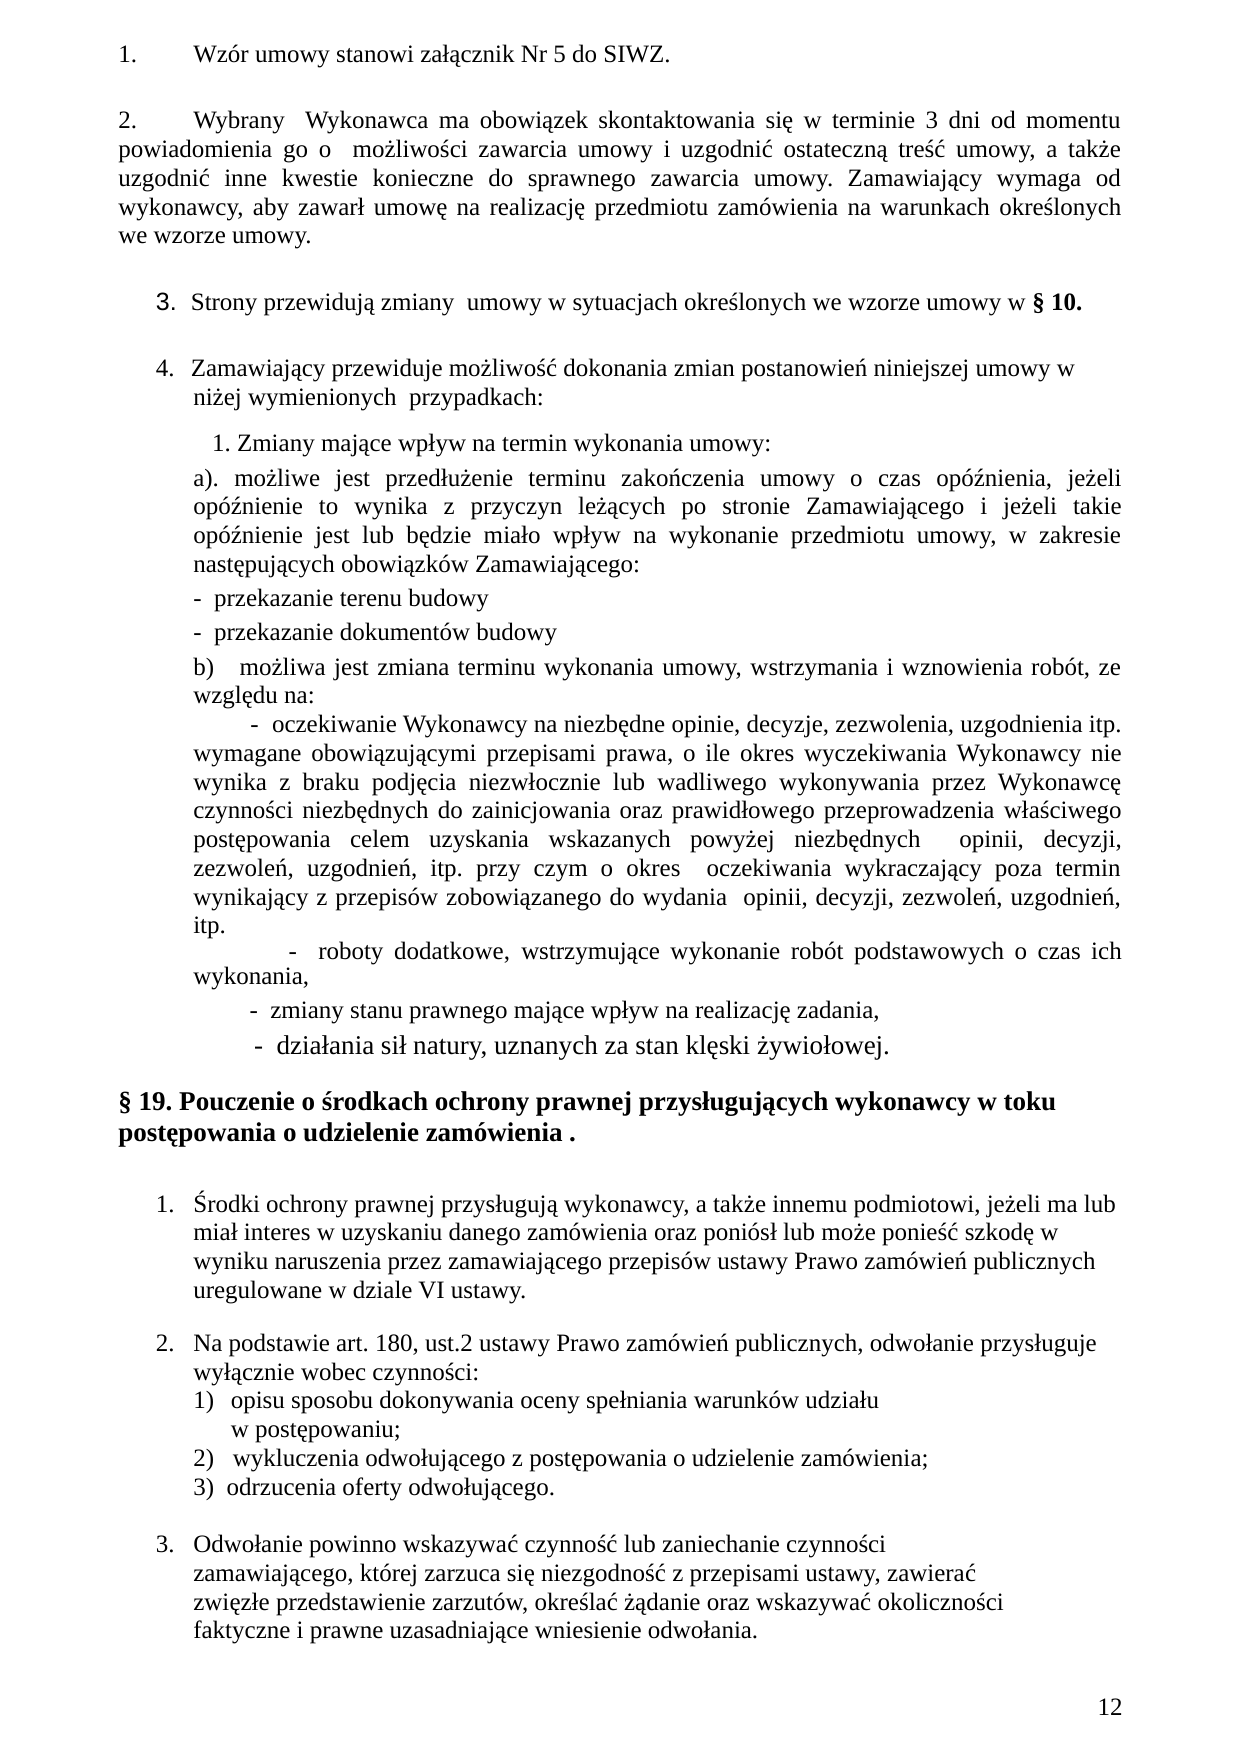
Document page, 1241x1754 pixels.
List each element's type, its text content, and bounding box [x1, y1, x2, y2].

text 3) odrzucenia oferty odwołującego. [156, 1472, 1122, 1500]
list - zmiany stanu prawnego mające wpływ na realizację zadania, [156, 995, 1122, 1023]
list - roboty dodatkowe, wstrzymujące wykonanie robót podstawowych o czas ich wykonania, [156, 939, 1122, 989]
list Odwołanie powinno wskazywać czynność lub zaniechanie czynności [156, 1529, 1122, 1558]
list - działania sił natury, uznanych za stan klęski żywiołowej. [156, 1029, 1122, 1060]
list Wybrany Wykonawca ma obowiązek skontaktowania się w terminie 3 dni od momentu powiadomienia go o możliwości zawarcia umowy i uzgodnić ostateczną treść umowy, a także uzgodnić inne kwestie konieczne do sprawnego zawarcia umowy. Zamawiający wymaga od wykonawcy, aby zawarł umowę na realizację przedmiotu zamówienia na warunkach określonych we wzorze umowy. [118, 105, 1122, 249]
list 1. Zmiany mające wpływ na termin wykonania umowy: [156, 428, 1122, 457]
list - przekazanie terenu budowy [156, 583, 1122, 612]
list Na podstawie art. 180, ust.2 ustawy Prawo zamówień publicznych, odwołanie przysługuje wyłącznie wobec czynności: [156, 1328, 1122, 1385]
text w postępowaniu; [156, 1414, 1122, 1443]
list Wzór umowy stanowi załącznik Nr 5 do SIWZ. [118, 39, 1122, 68]
text faktyczne i prawne uzasadniające wniesienie odwołania. [174, 1615, 1122, 1644]
list a). możliwe jest przedłużenie terminu zakończenia umowy o czas opóźnienia, jeżeli opóźnienie to wynika z przyczyn leżących po stronie Zamawiającego i jeżeli takie opóźnienie jest lub będzie miało wpływ na wykonanie przedmiotu umowy, w zakresie następujących obowiązków Zamawiającego: [156, 463, 1122, 578]
text zamawiającego, której zarzuca się niezgodność z przepisami ustawy, zawierać [174, 1558, 1122, 1587]
list b) możliwa jest zmiana terminu wykonania umowy, wstrzymania i wznowienia robót, ze względu na: [156, 652, 1122, 709]
list opisu sposobu dokonywania oceny spełniania warunków udziału [156, 1385, 1122, 1414]
text § 19. Pouczenie o środkach ochrony prawnej przysługujących wykonawcy w toku postępowania o udzielenie zamówienia . [118, 1085, 1122, 1147]
text zwięzłe przedstawienie zarzutów, określać żądanie oraz wskazywać okoliczności [174, 1587, 1122, 1615]
list Zamawiający przewiduje możliwość dokonania zmian postanowień niniejszej umowy w niżej wymienionych przypadkach: [156, 353, 1122, 410]
list - przekazanie dokumentów budowy [156, 617, 1122, 646]
text 2) wykluczenia odwołującego z postępowania o udzielenie zamówienia; [118, 1443, 1122, 1472]
list Środki ochrony prawnej przysługują wykonawcy, a także innemu podmiotowi, jeżeli ma lub miał interes w uzyskaniu danego zamówienia oraz poniósł lub może ponieść szkodę w wyniku naruszenia przez zamawiającego przepisów ustawy Prawo zamówień publicznych uregulowane w dziale VI ustawy. [156, 1189, 1122, 1304]
list Strony przewidują zmiany umowy w sytuacjach określonych we wzorze umowy w § 10. [156, 287, 1122, 315]
list - oczekiwanie Wykonawcy na niezbędne opinie, decyzje, zezwolenia, uzgodnienia itp. wymagane obowiązującymi przepisami prawa, o ile okres wyczekiwania Wykonawcy nie wynika z braku podjęcia niezwłocznie lub wadliwego wykonywania przez Wykonawcę czynności niezbędnych do zainicjowania oraz prawidłowego przeprowadzenia właściwego postępowania celem uzyskania wskazanych powyżej niezbędnych opinii, decyzji, zezwoleń, uzgodnień, itp. przy czym o okres oczekiwania wykraczający poza termin wynikający z przepisów zobowiązanego do wydania opinii, decyzji, zezwoleń, uzgodnień, itp. [156, 709, 1122, 939]
